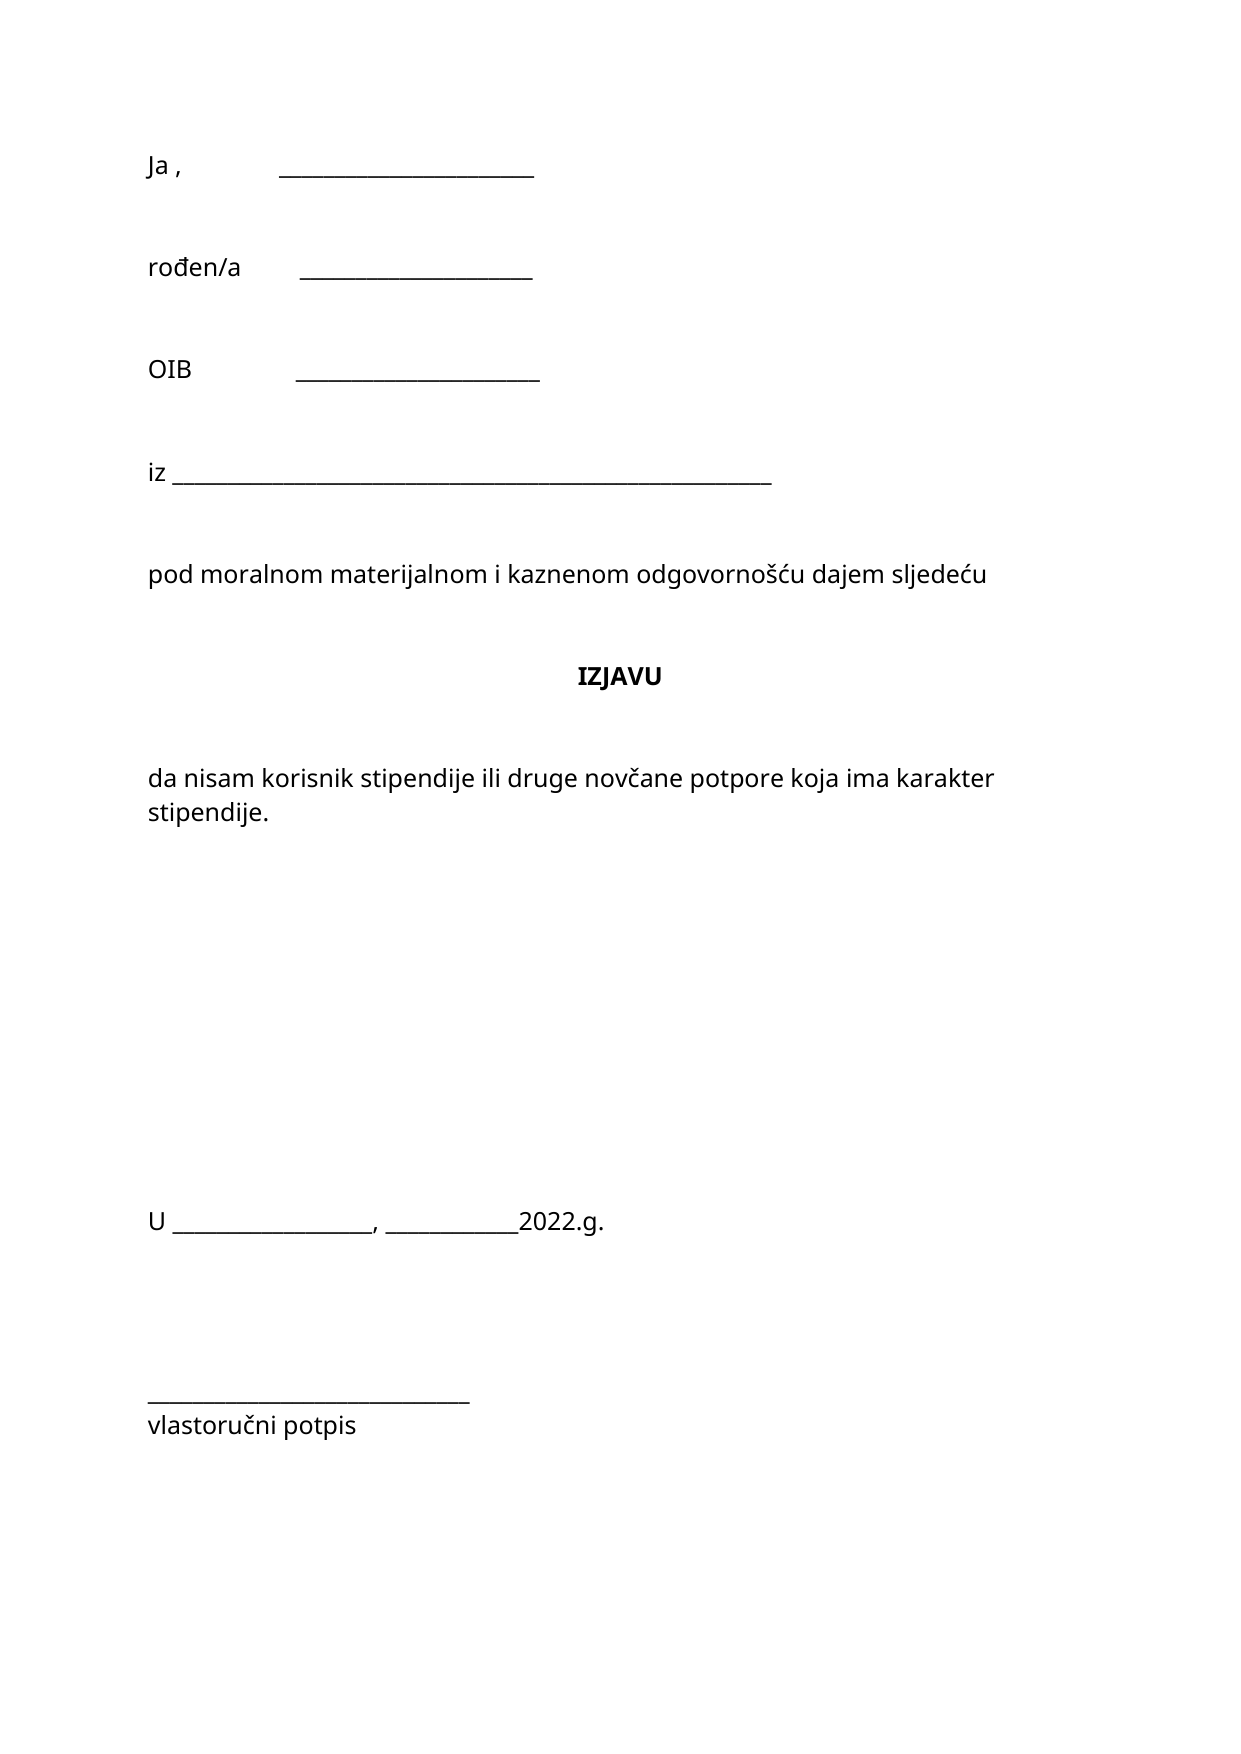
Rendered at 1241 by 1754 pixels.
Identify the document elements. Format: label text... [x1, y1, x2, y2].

text vlastoručni potpis [148, 1408, 1093, 1442]
text U __________________, ____________2022.g. [148, 1203, 1093, 1238]
text Ja , _______________________ [148, 148, 1093, 182]
text rođen/a _____________________ [148, 250, 1093, 284]
text da nisam korisnik stipendije ili druge novčane potpore koja ima karakter stipendije. [148, 761, 1093, 829]
text IZJAVU [148, 658, 1093, 693]
text OIB ______________________ [148, 352, 1093, 386]
text pod moralnom materijalnom i kaznenom odgovornošću dajem sljedeću [148, 556, 1093, 590]
text _____________________________ [148, 1374, 1093, 1408]
text iz ______________________________________________________ [148, 454, 1093, 488]
